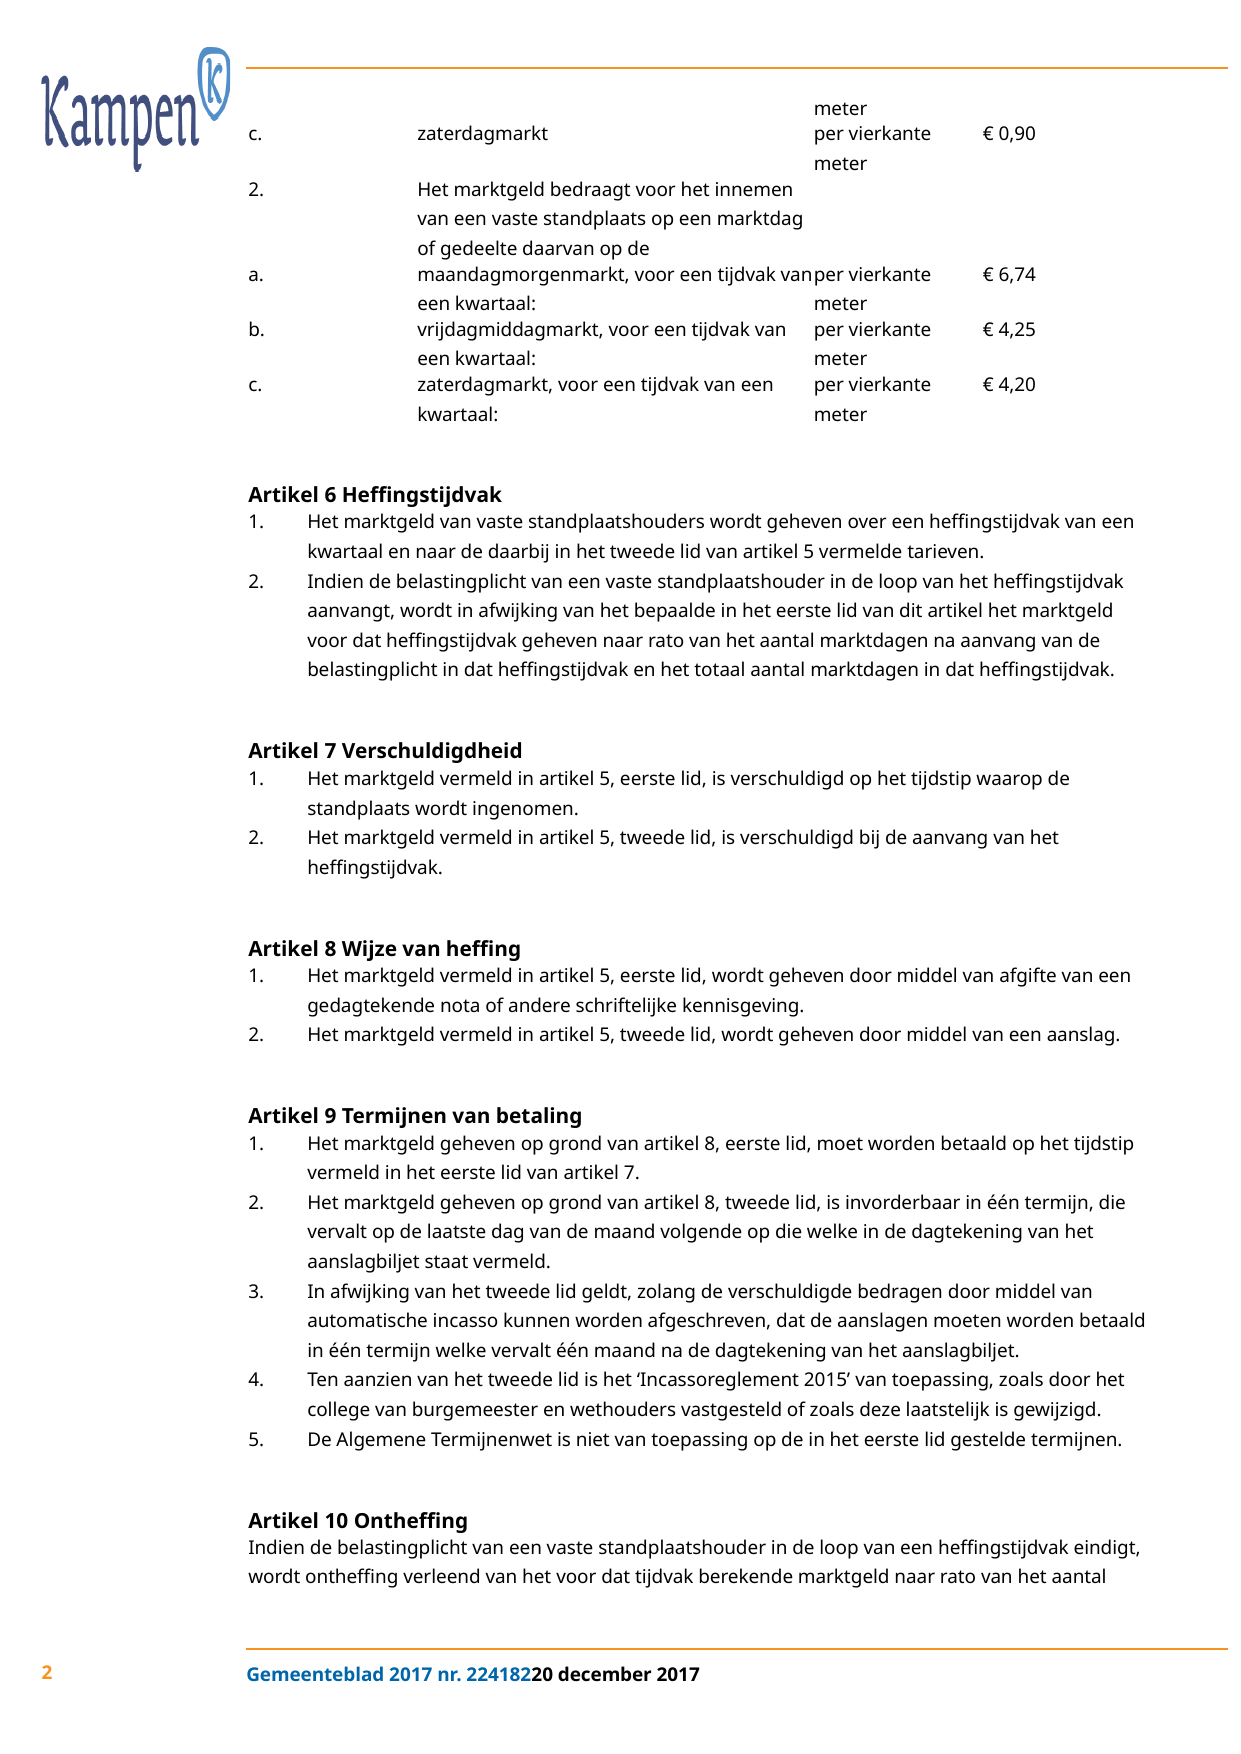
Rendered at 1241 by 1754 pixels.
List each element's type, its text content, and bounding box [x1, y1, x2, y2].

list Het marktgeld vermeld in artikel 5, eerste lid, wordt geheven door middel van afgifte van een gedagtekende nota of andere schriftelijke kennisgeving. [248, 962, 1152, 1018]
text Artikel 6 Heffingstijdvak [248, 480, 1152, 509]
text Artikel 7 Verschuldigdheid [248, 737, 1152, 765]
list Het marktgeld vermeld in artikel 5, tweede lid, is verschuldigd bij de aanvang van het heffingstijdvak. [248, 824, 1152, 879]
table_cell € 0,90 [983, 121, 1152, 176]
table_cell b. [248, 316, 417, 371]
table_cell per vierkante meter [814, 316, 983, 371]
table_cell [417, 95, 814, 121]
list Indien de belastingplicht van een vaste standplaatshouder in de loop van het heffingstijdvak aanvangt, wordt in afwijking van het bepaalde in het eerste lid van dit artikel het marktgeld voor dat heffingstijdvak geheven naar rato van het aantal marktdagen na aanvang van de belastingplicht in dat heffingstijdvak en het totaal aantal marktdagen in dat heffingstijdvak. [248, 568, 1152, 682]
table_cell zaterdagmarkt [417, 121, 814, 176]
table_cell [248, 95, 417, 121]
table_cell per vierkante meter [814, 121, 983, 176]
text Artikel 10 Ontheffing [248, 1506, 1152, 1534]
list Het marktgeld geheven op grond van artikel 8, eerste lid, moet worden betaald op het tijdstip vermeld in het eerste lid van artikel 7. [248, 1130, 1152, 1185]
list De Algemene Termijnenwet is niet van toepassing op de in het eerste lid gestelde termijnen. [248, 1426, 1152, 1451]
table_cell Het marktgeld bedraagt voor het innemen van een vaste standplaats op een marktdag of gedeelte daarvan op de [417, 176, 814, 261]
text Indien de belastingplicht van een vaste standplaatshouder in de loop van een heffingstijdvak eindigt, wordt ontheffing verleend van het voor dat tijdvak berekende marktgeld naar rato van het aantal [248, 1534, 1152, 1589]
table_cell c. [248, 371, 417, 427]
table_cell [983, 176, 1152, 261]
list Het marktgeld van vaste standplaatshouders wordt geheven over een heffingstijdvak van een kwartaal en naar de daarbij in het tweede lid van artikel 5 vermelde tarieven. [248, 509, 1152, 564]
table_cell per vierkante meter [814, 261, 983, 316]
table_cell 2. [248, 176, 417, 261]
text Artikel 9 Termijnen van betaling [248, 1101, 1152, 1130]
list Ten aanzien van het tweede lid is het ‘Incassoreglement 2015’ van toepassing, zoals door het college van burgemeester en wethouders vastgesteld of zoals deze laatstelijk is gewijzigd. [248, 1367, 1152, 1422]
table_cell [983, 95, 1152, 121]
table_cell [814, 176, 983, 261]
table_cell a. [248, 261, 417, 316]
picture [41, 47, 231, 172]
table_cell € 4,20 [983, 371, 1152, 427]
list In afwijking van het tweede lid geldt, zolang de verschuldigde bedragen door middel van automatische incasso kunnen worden afgeschreven, dat de aanslagen moeten worden betaald in één termijn welke vervalt één maand na de dagtekening van het aanslagbiljet. [248, 1278, 1152, 1363]
table_cell € 6,74 [983, 261, 1152, 316]
text Artikel 8 Wijze van heffing [248, 934, 1152, 962]
table_cell vrijdagmiddagmarkt, voor een tijdvak van een kwartaal: [417, 316, 814, 371]
table_cell per vierkante meter [814, 371, 983, 427]
table_cell maandagmorgenmarkt, voor een tijdvak van een kwartaal: [417, 261, 814, 316]
list Het marktgeld vermeld in artikel 5, tweede lid, wordt geheven door middel van een aanslag. [248, 1021, 1152, 1047]
table_cell meter [814, 95, 983, 121]
table_cell c. [248, 121, 417, 176]
table_cell € 4,25 [983, 316, 1152, 371]
table_cell zaterdagmarkt, voor een tijdvak van een kwartaal: [417, 371, 814, 427]
list Het marktgeld vermeld in artikel 5, eerste lid, is verschuldigd op het tijdstip waarop de standplaats wordt ingenomen. [248, 765, 1152, 820]
list Het marktgeld geheven op grond van artikel 8, tweede lid, is invorderbaar in één termijn, die vervalt op de laatste dag van de maand volgende op die welke in de dagtekening van het aanslagbiljet staat vermeld. [248, 1189, 1152, 1274]
